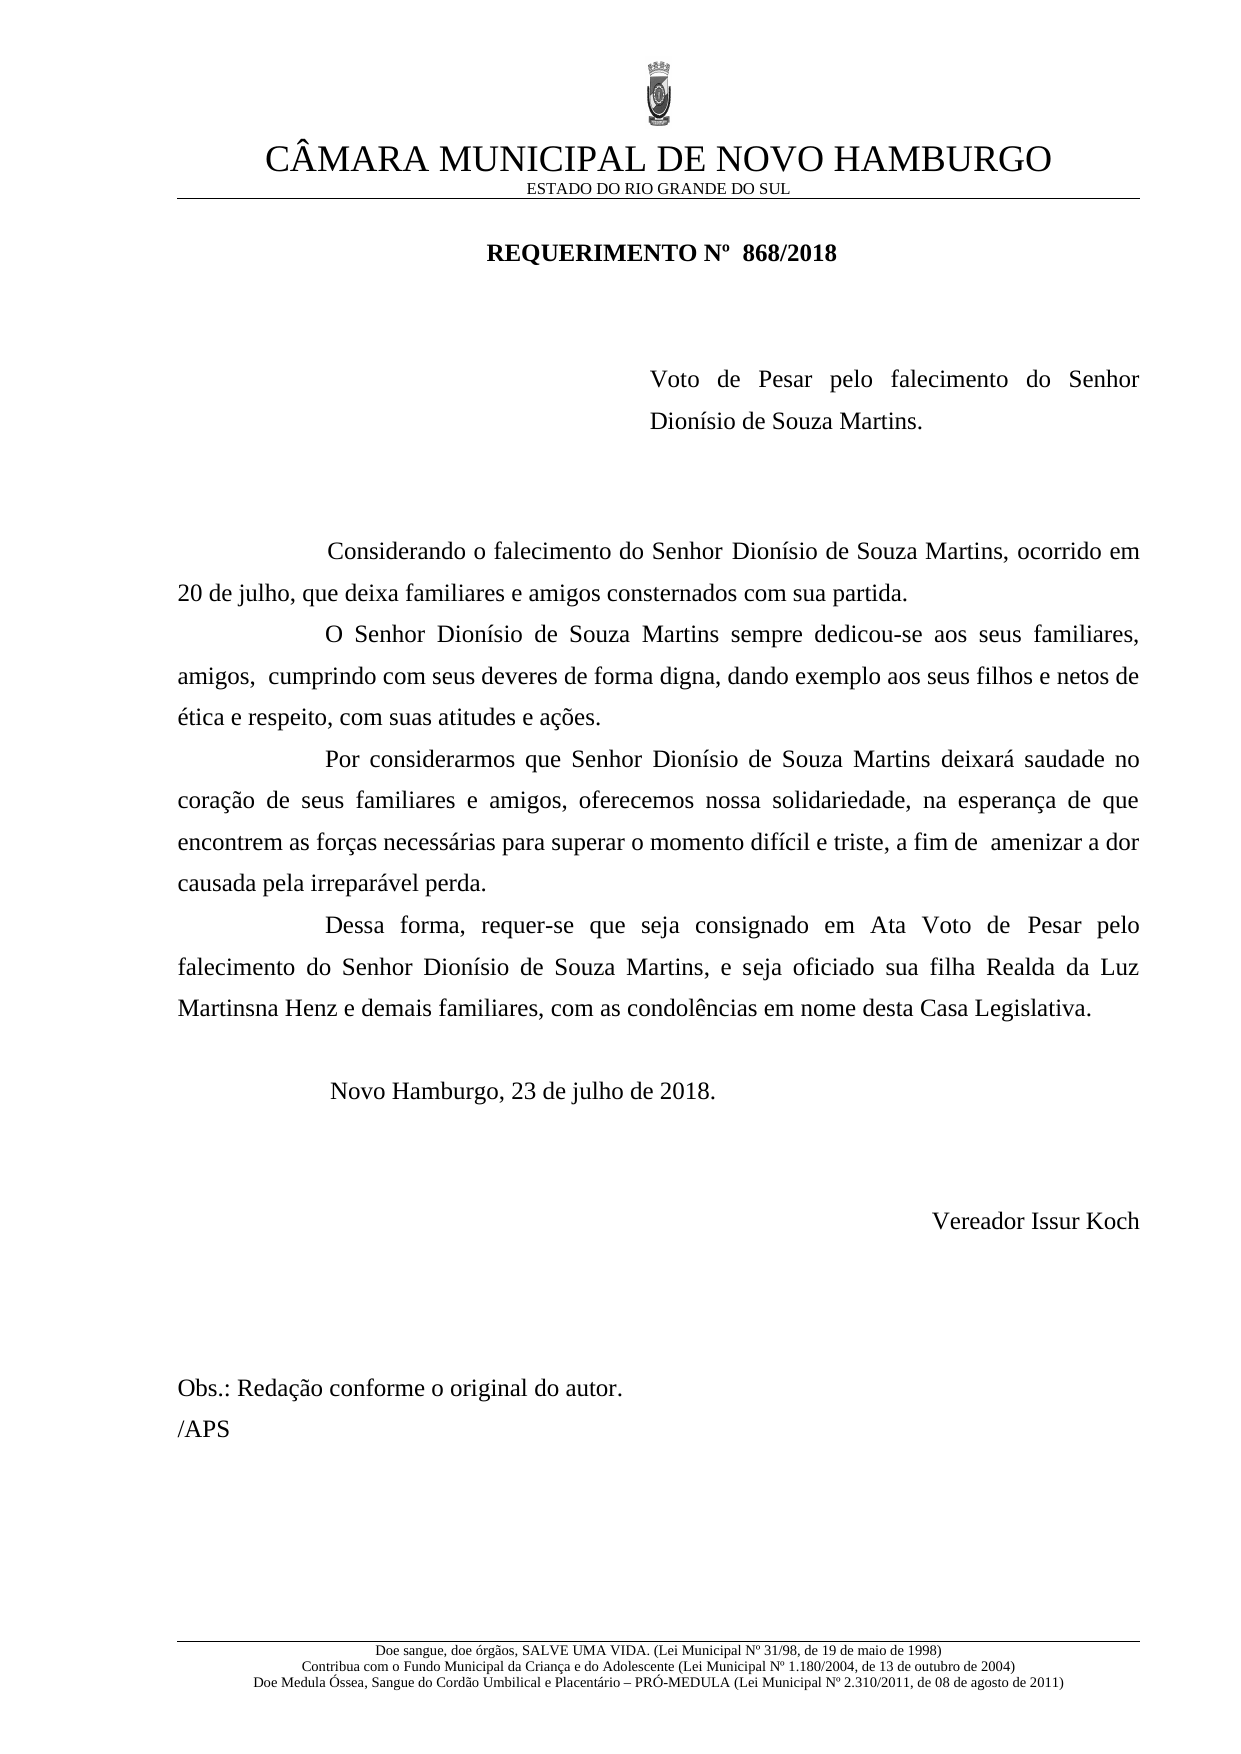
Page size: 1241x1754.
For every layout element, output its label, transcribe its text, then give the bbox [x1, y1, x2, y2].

text O Senhor Dionísio de Souza Martins sempre dedicou-se aos seus familiares, amigos, cumprindo com seus deveres de forma digna, dando exemplo aos seus filhos e netos de ética e respeito, com suas atitudes e ações. [177, 620, 1140, 731]
text Considerando o falecimento do Senhor Dionísio de Souza Martins, ocorrido em 20 de julho, que deixa familiares e amigos consternados com sua partida. [177, 537, 1140, 606]
text Voto de Pesar pelo falecimento do Senhor Dionísio de Souza Martins. [649, 365, 1140, 435]
text Novo Hamburgo, 23 de julho de 2018. [177, 1077, 1140, 1105]
text Dessa forma, requer-se que seja consignado em Ata Voto de Pesar pelo falecimento do Senhor Dionísio de Souza Martins, e seja oficiado sua filha Realda da Luz Martinsna Henz e demais familiares, com as condolências em nome desta Casa Legislativa. [177, 911, 1140, 1022]
text Vereador Issur Koch [177, 1207, 1140, 1235]
title REQUERIMENTO Nº 868/2018 [177, 239, 1140, 266]
text Obs.: Redação conforme o original do autor. [177, 1374, 1140, 1401]
text Por considerarmos que Senhor Dionísio de Souza Martins deixará saudade no coração de seus familiares e amigos, oferecemos nossa solidariedade, na esperança de que encontrem as forças necessárias para superar o momento difícil e triste, a fim de amenizar a dor causada pela irreparável perda. [177, 745, 1140, 897]
text /APS [177, 1415, 1140, 1443]
